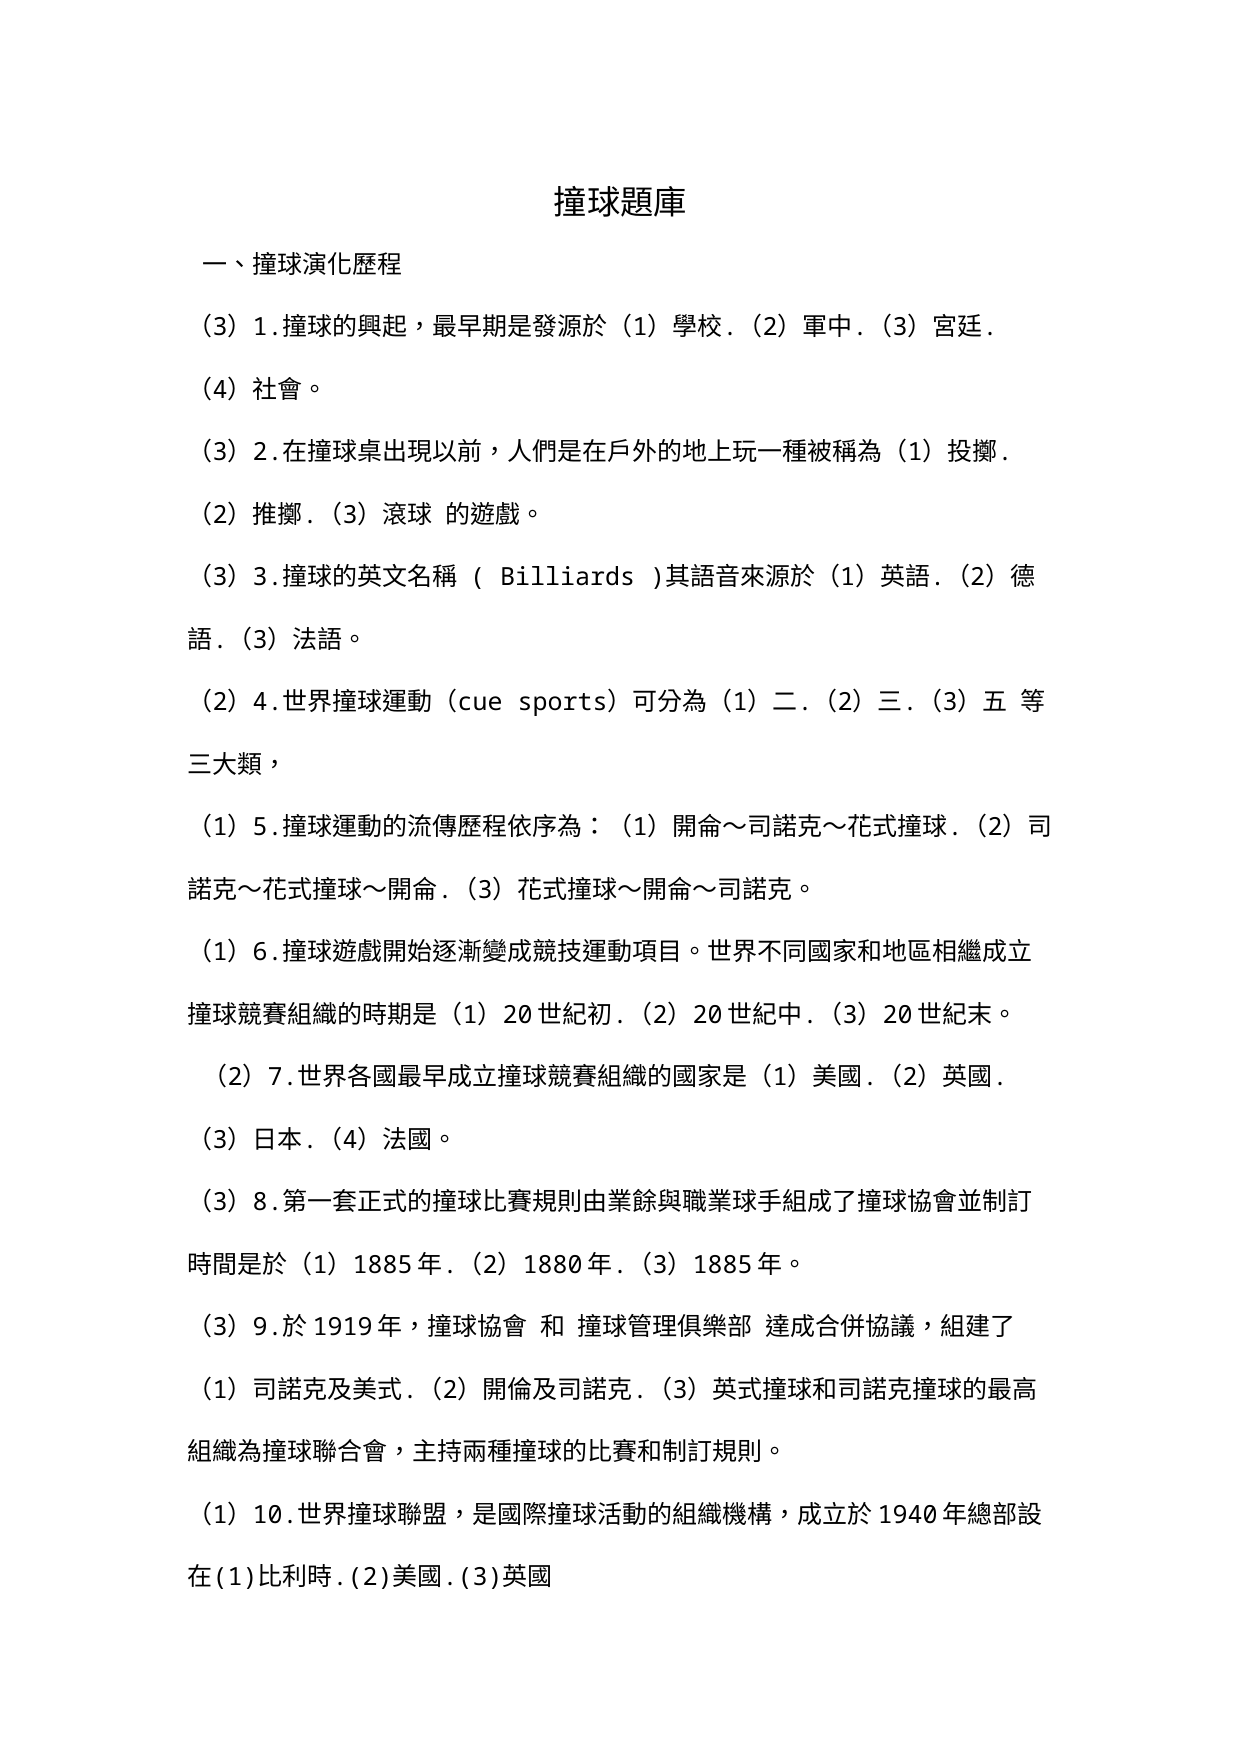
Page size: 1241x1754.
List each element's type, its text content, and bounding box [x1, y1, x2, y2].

text （3）2.在撞球桌出現以前，人們是在戶外的地上玩一種被稱為（1）投擲.（2）推擲.（3）滾球 的遊戲。 [187, 408, 1053, 533]
text （3）9.於1919年，撞球協會 和 撞球管理俱樂部 達成合併協議，組建了（1）司諾克及美式.（2）開倫及司諾克.（3）英式撞球和司諾克撞球的最高組織為撞球聯合會，主持兩種撞球的比賽和制訂規則。 [187, 1283, 1053, 1471]
text （2）7.世界各國最早成立撞球競賽組織的國家是（1）美國.（2）英國.（3）日本.（4）法國。 [187, 1033, 1053, 1158]
text （2）4.世界撞球運動（cue sports）可分為（1）二.（2）三.（3）五 等三大類， [187, 658, 1053, 783]
text （1）10.世界撞球聯盟，是國際撞球活動的組織機構，成立於1940年總部設在(1)比利時.(2)美國.(3)英國 [187, 1471, 1053, 1596]
text （1）5.撞球運動的流傳歷程依序為：（1）開侖～司諾克～花式撞球.（2）司諾克～花式撞球～開侖.（3）花式撞球～開侖～司諾克。 [187, 783, 1053, 908]
text （3）1.撞球的興起，最早期是發源於（1）學校.（2）軍中.（3）宮廷.（4）社會。 [187, 283, 1053, 408]
text 撞球題庫 [187, 158, 1053, 221]
text （1）6.撞球遊戲開始逐漸變成競技運動項目。世界不同國家和地區相繼成立撞球競賽組織的時期是（1）20世紀初.（2）20世紀中.（3）20世紀末。 [187, 908, 1053, 1033]
text （3）3.撞球的英文名稱 ( Billiards )其語音來源於（1）英語.（2）德語.（3）法語。 [187, 533, 1053, 658]
text （3）8.第一套正式的撞球比賽規則由業餘與職業球手組成了撞球協會並制訂時間是於（1）1885年.（2）1880年.（3）1885年。 [187, 1158, 1053, 1283]
text 一、撞球演化歷程 [187, 221, 1053, 283]
